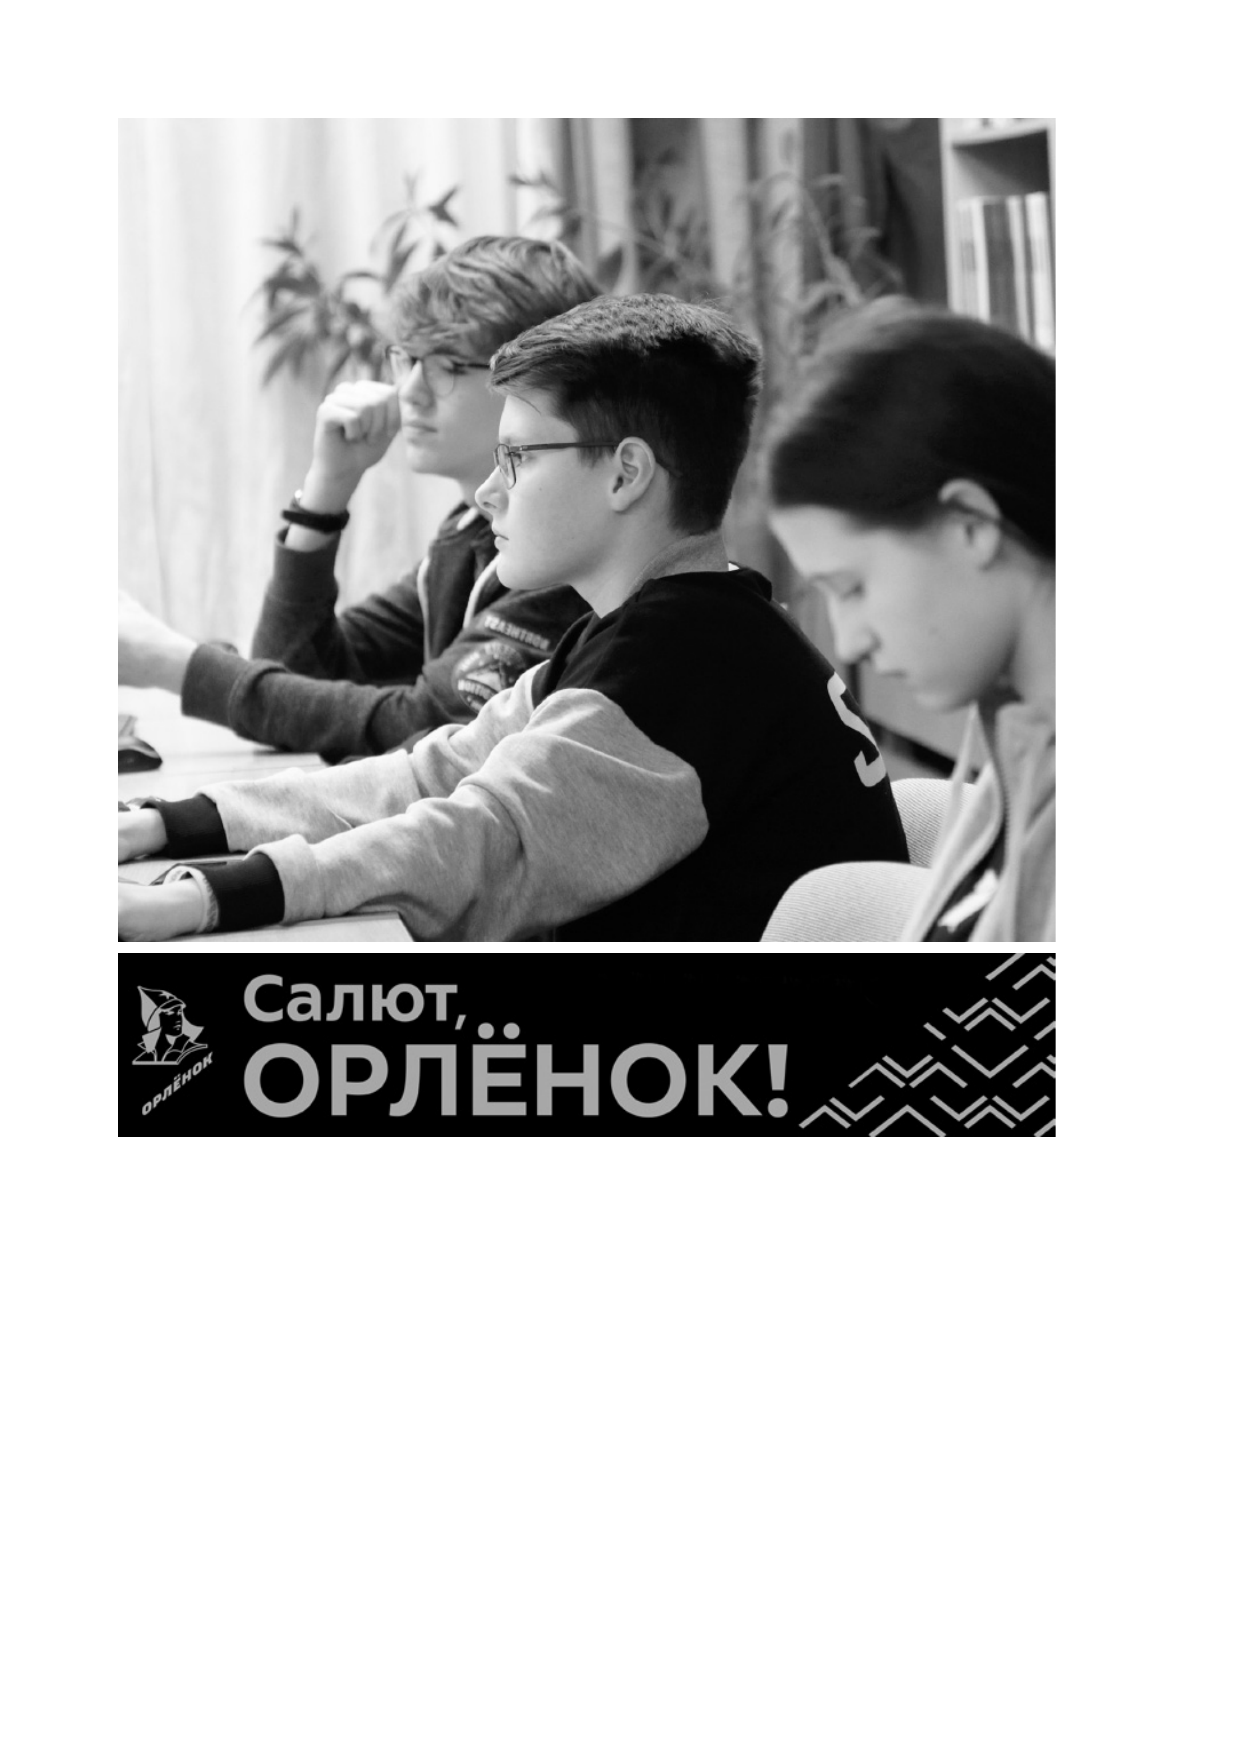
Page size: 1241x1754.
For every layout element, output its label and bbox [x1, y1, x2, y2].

picture [118, 953, 1056, 1137]
picture [118, 118, 1056, 942]
